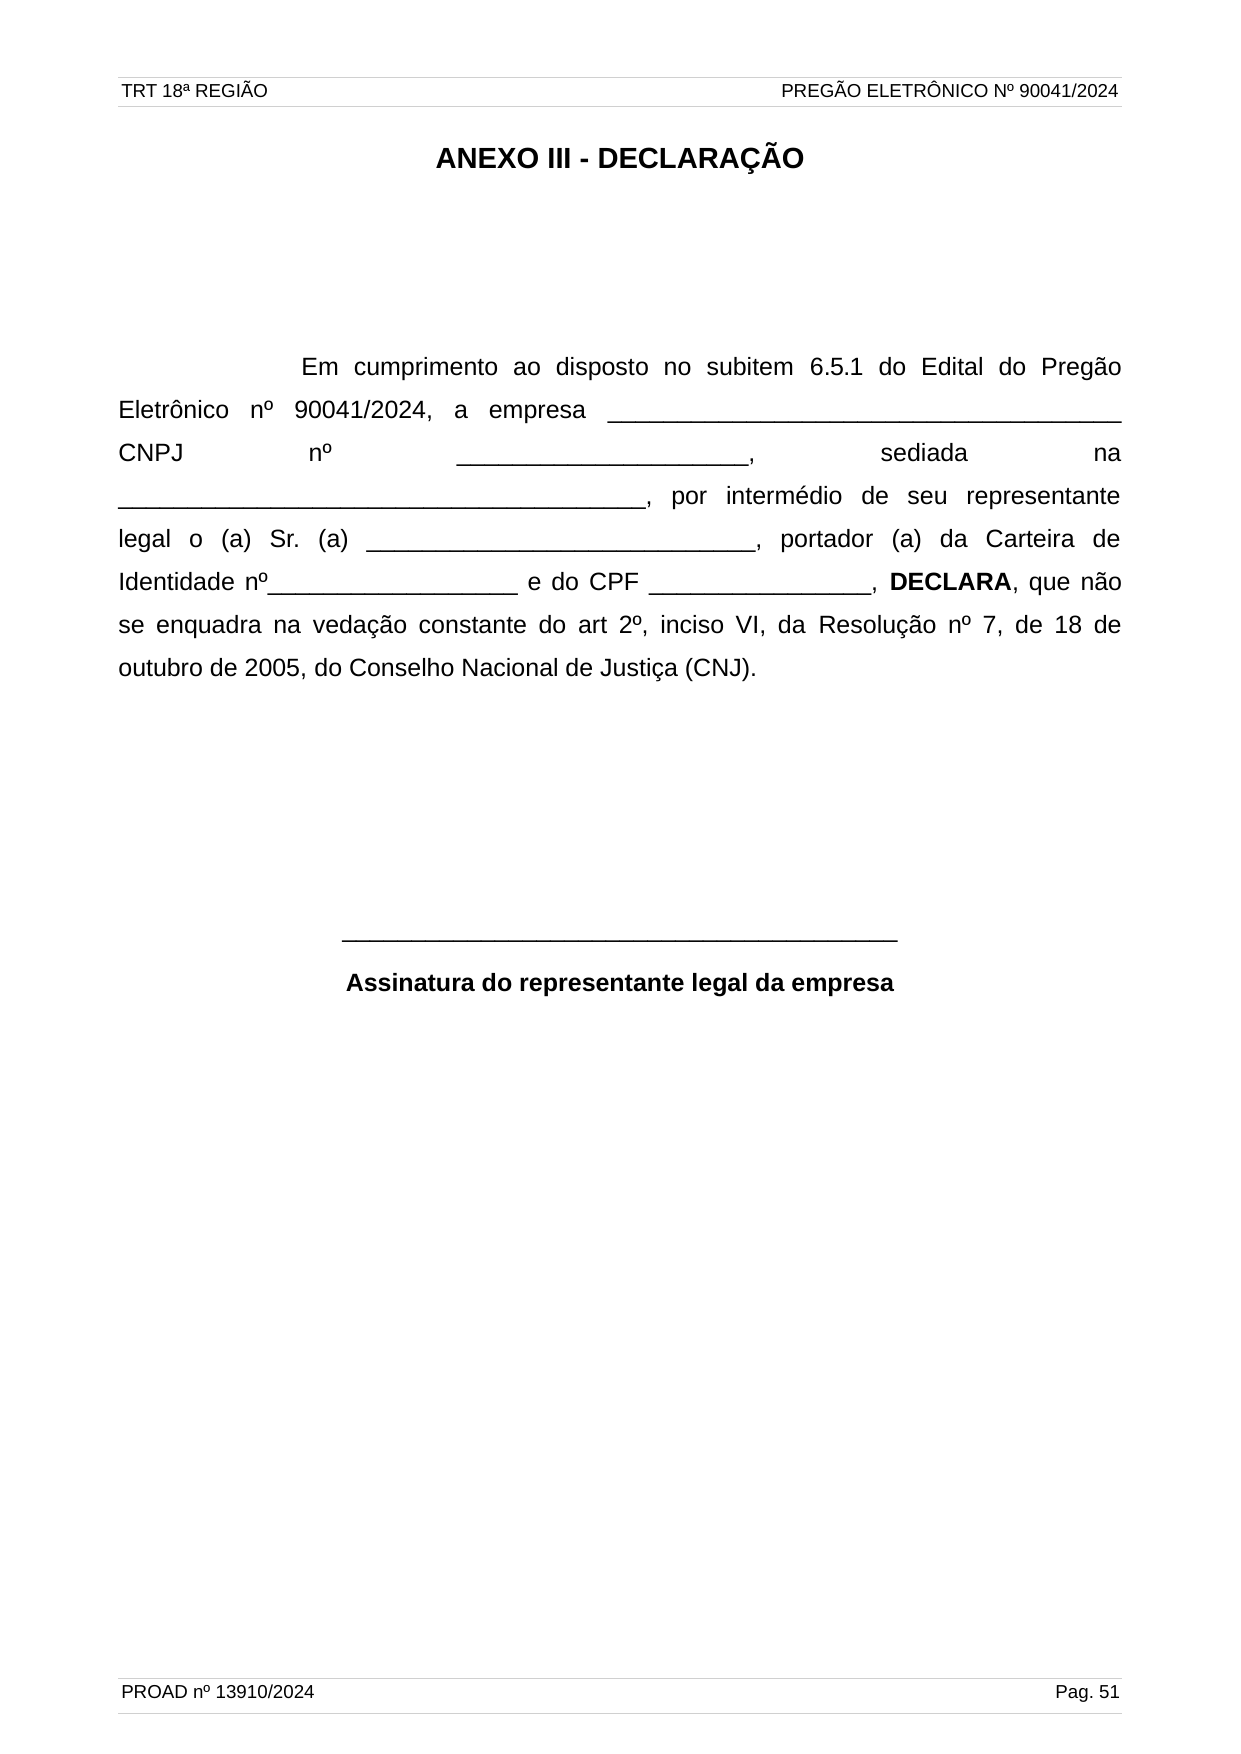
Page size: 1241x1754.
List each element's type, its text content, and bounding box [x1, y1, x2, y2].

text Em cumprimento ao disposto no subitem 6.5.1 do Edital do Pregão Eletrônico nº 90041/2024, a empresa _____________________________________ CNPJ nº _____________________, sediada na ______________________________________, por intermédio de seu representante legal o (a) Sr. (a) ____________________________, portador (a) da Carteira de Identidade nº__________________ e do CPF ________________, DECLARA, que não se enquadra na vedação constante do art 2º, inciso VI, da Resolução nº 7, de 18 de outubro de 2005, do Conselho Nacional de Justiça (CNJ). [118, 351, 1122, 682]
text ________________________________________ [118, 914, 1122, 943]
text ANEXO III - DECLARAÇÃO [118, 141, 1122, 175]
text Assinatura do representante legal da empresa [118, 961, 1122, 996]
